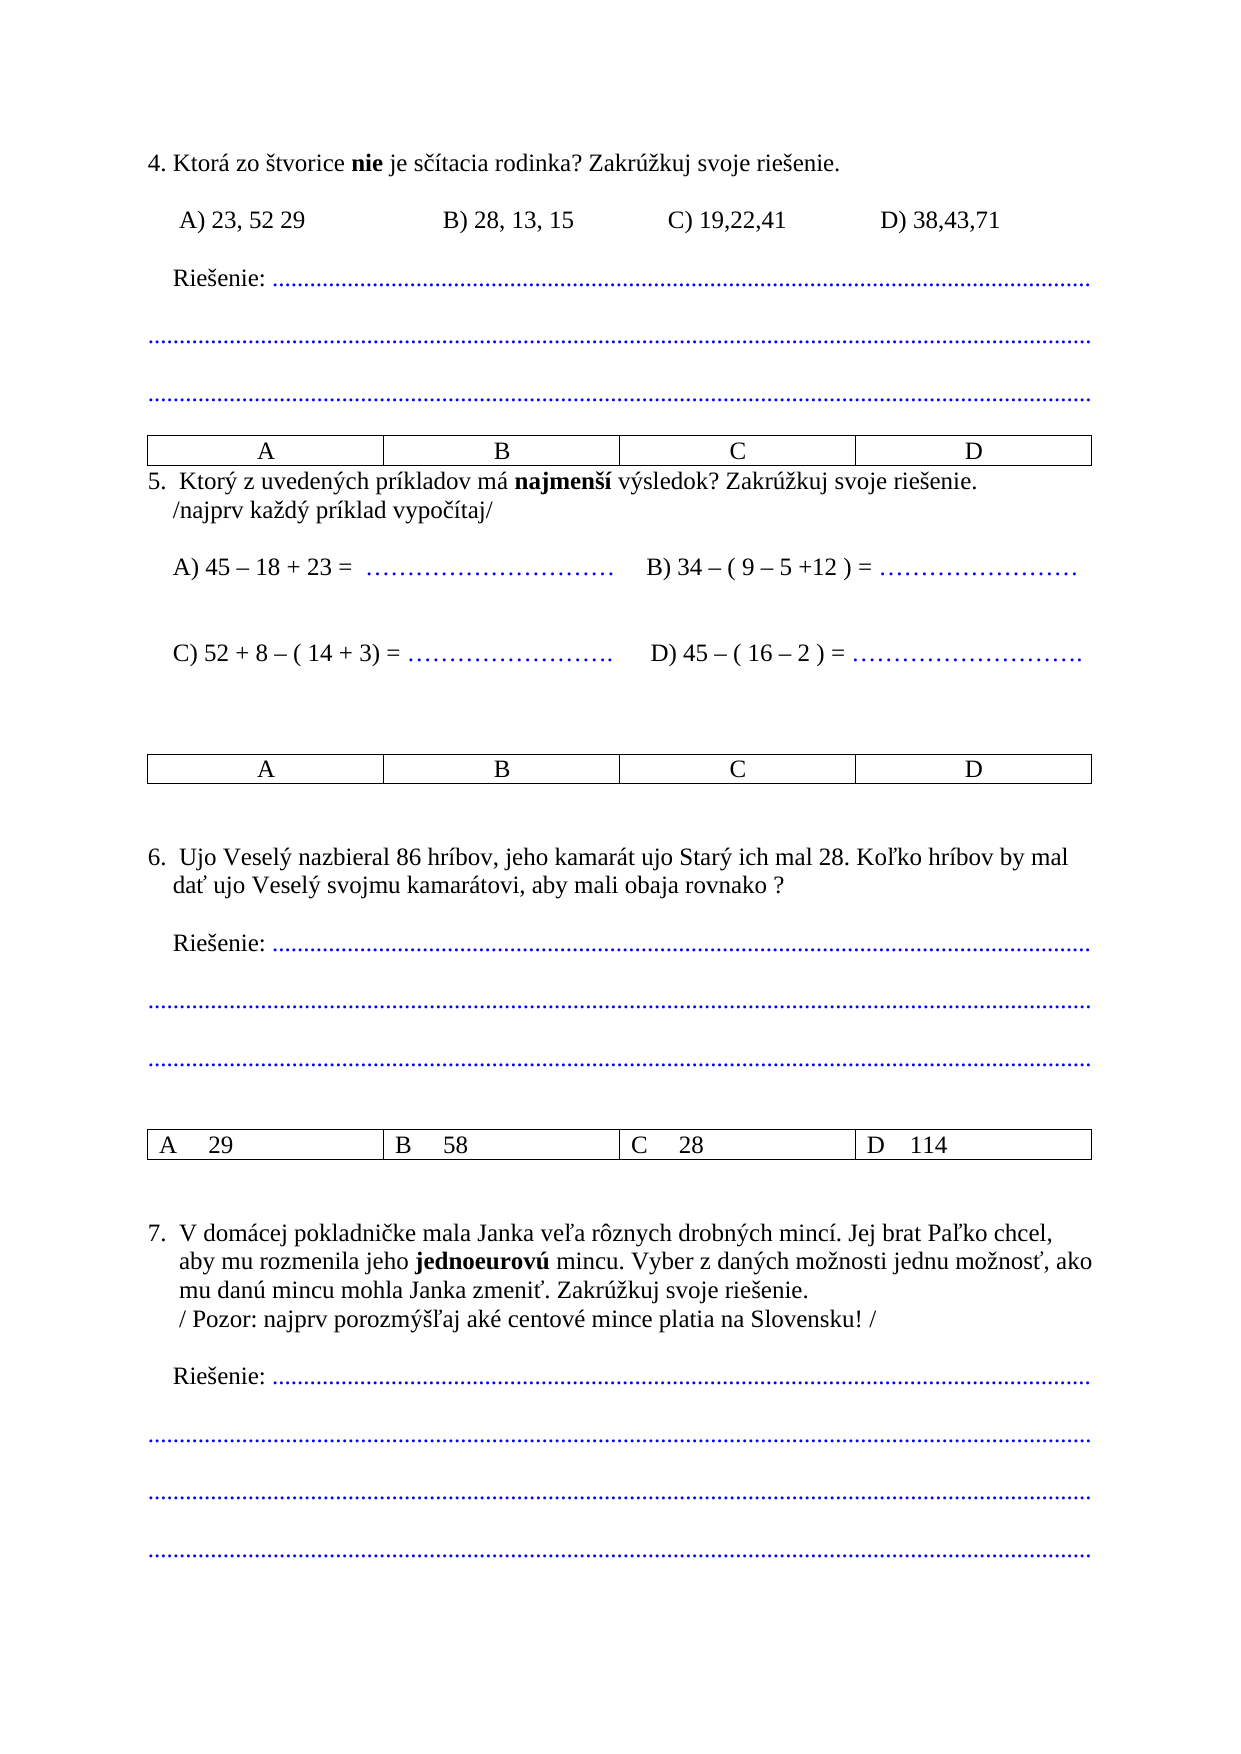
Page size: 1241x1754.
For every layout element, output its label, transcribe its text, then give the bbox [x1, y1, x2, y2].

text ....................................................................................................................................................... [148, 1534, 1093, 1563]
table_header C [620, 755, 855, 783]
text ....................................................................................................................................................... [148, 320, 1093, 349]
text ....................................................................................................................................................... [148, 378, 1093, 406]
text mu danú mincu mohla Janka zmeniť. Zakrúžkuj svoje riešenie. [148, 1275, 1093, 1304]
text / Pozor: najprv porozmýšľaj aké centové mince platia na Slovensku! / [148, 1304, 1093, 1333]
table_header B [384, 436, 619, 465]
text 4. Ktorá zo štvorice nie je sčítacia rodinka? Zakrúžkuj svoje riešenie. [148, 148, 1093, 176]
table_header D [856, 755, 1091, 783]
table_header B [384, 755, 619, 783]
table_header C [620, 436, 855, 465]
table_header A [148, 436, 383, 465]
text Riešenie: ................................................................................................................................... [148, 928, 1093, 957]
text ....................................................................................................................................................... [148, 1419, 1093, 1448]
text A) 45 – 18 + 23 = ………………………… B) 34 – ( 9 – 5 +12 ) = …………………… [148, 552, 1093, 581]
text Riešenie: ................................................................................................................................... [148, 1361, 1093, 1390]
text Riešenie: ................................................................................................................................... [148, 263, 1093, 291]
text A) 23, 52 29 B) 28, 13, 15 C) 19,22,41 D) 38,43,71 [148, 205, 1093, 234]
table_header D 114 [856, 1130, 1091, 1159]
table_header A [148, 755, 383, 783]
table_header D [856, 436, 1091, 465]
text 6. Ujo Veselý nazbieral 86 hríbov, jeho kamarát ujo Starý ich mal 28. Koľko hríbov by mal [148, 842, 1093, 871]
text /najprv každý príklad vypočítaj/ [148, 495, 1093, 523]
text ....................................................................................................................................................... [148, 1043, 1093, 1072]
text dať ujo Veselý svojmu kamarátovi, aby mali obaja rovnako ? [148, 871, 1093, 899]
text 5. Ktorý z uvedených príkladov má najmenší výsledok? Zakrúžkuj svoje riešenie. [148, 466, 1093, 495]
text aby mu rozmenila jeho jednoeurovú mincu. Vyber z daných možnosti jednu možnosť, ako [148, 1246, 1093, 1275]
text 7. V domácej pokladničke mala Janka veľa rôznych drobných mincí. Jej brat Paľko chcel, [148, 1218, 1093, 1246]
text C) 52 + 8 – ( 14 + 3) = ……………………. D) 45 – ( 16 – 2 ) = ………………………. [148, 638, 1093, 667]
text ....................................................................................................................................................... [148, 986, 1093, 1014]
table_header A 29 [148, 1130, 383, 1159]
table_header B 58 [384, 1130, 619, 1159]
table_header C 28 [620, 1130, 855, 1159]
text ....................................................................................................................................................... [148, 1476, 1093, 1505]
